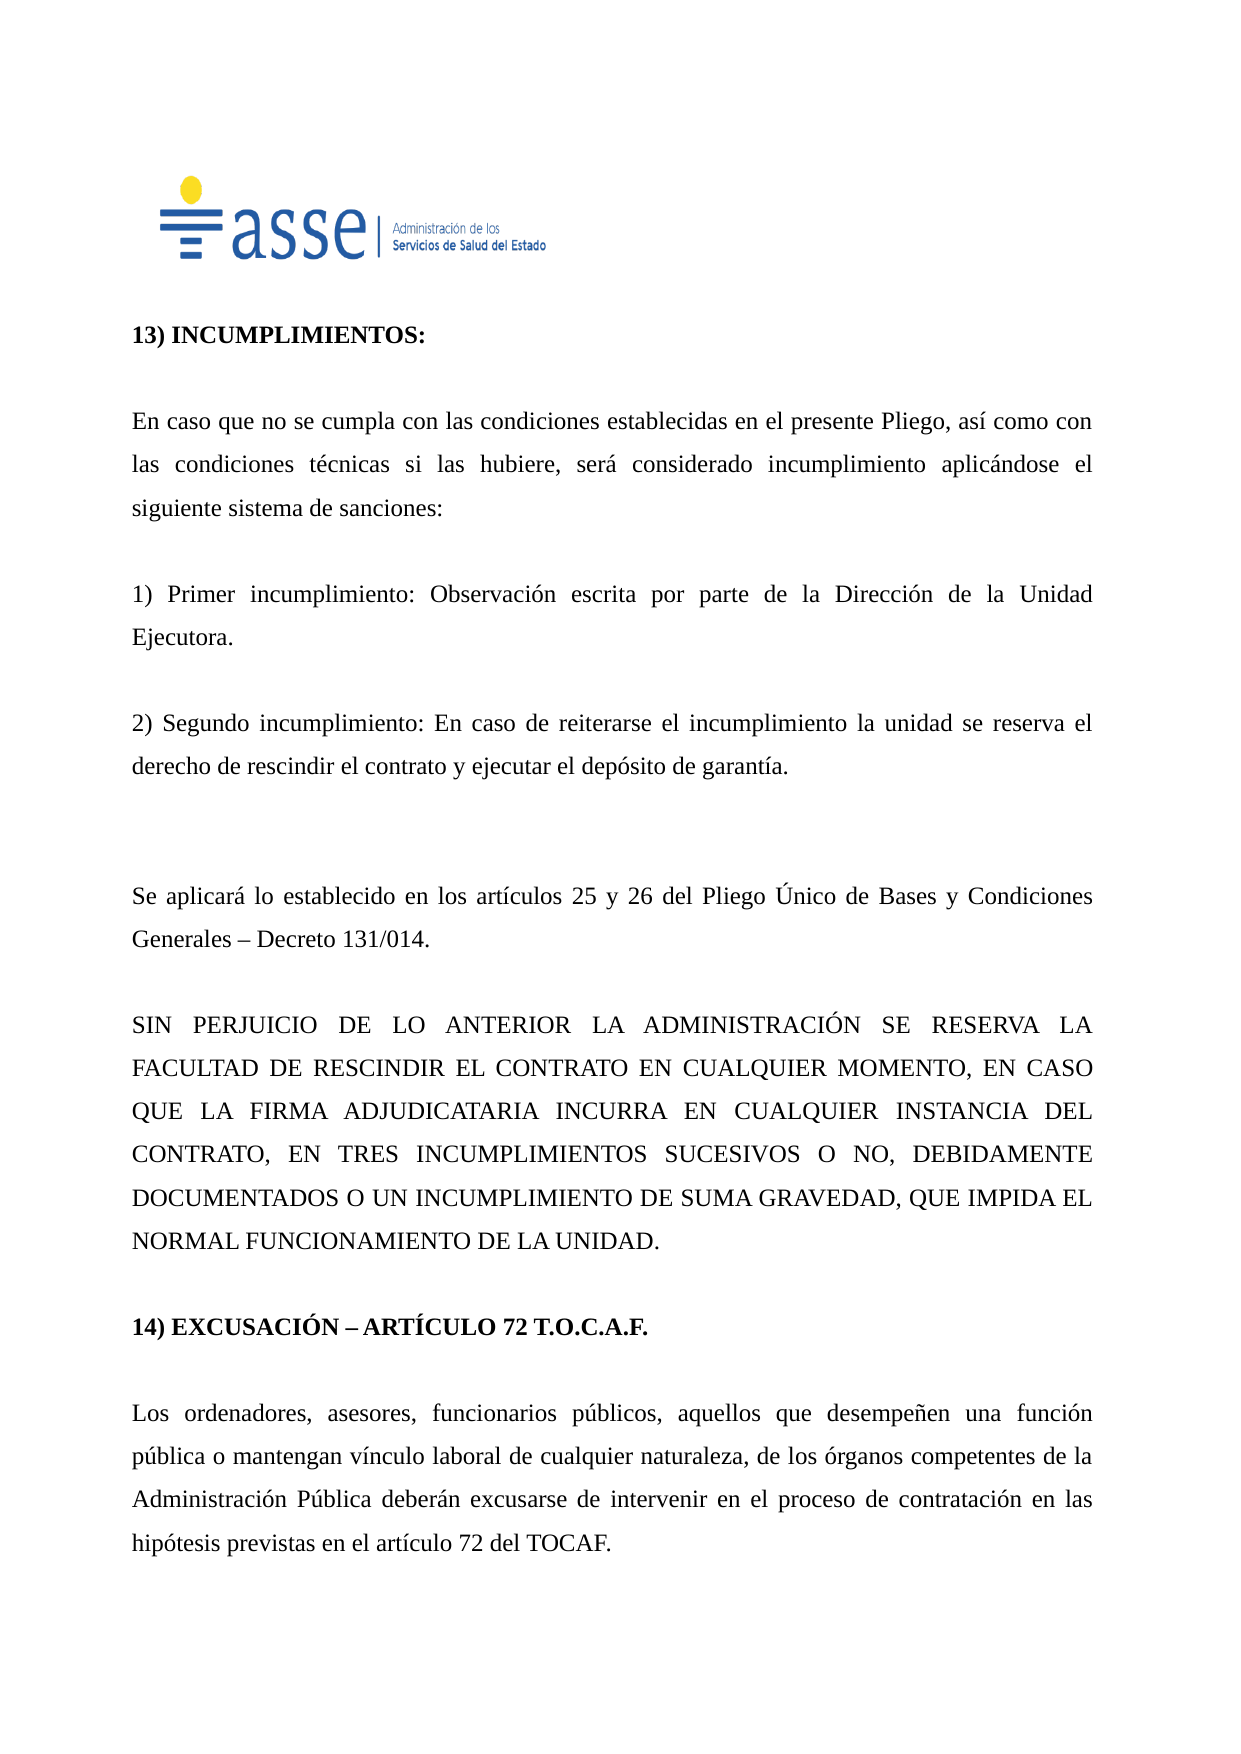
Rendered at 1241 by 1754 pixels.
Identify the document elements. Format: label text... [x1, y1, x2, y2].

text En caso que no se cumpla con las condiciones establecidas en el presente Pliego, así como con las condiciones técnicas si las hubiere, será considerado incumplimiento aplicándose el siguiente sistema de sanciones: [132, 406, 1094, 521]
picture [134, 145, 571, 289]
text 14) EXCUSACIÓN – ARTÍCULO 72 T.O.C.A.F. [132, 1312, 1094, 1341]
text Los ordenadores, asesores, funcionarios públicos, aquellos que desempeñen una función pública o mantengan vínculo laboral de cualquier naturaleza, de los órganos competentes de la Administración Pública deberán excusarse de intervenir en el proceso de contratación en las hipótesis previstas en el artículo 72 del TOCAF. [132, 1398, 1094, 1556]
text Se aplicará lo establecido en los artículos 25 y 26 del Pliego Único de Bases y Condiciones Generales – Decreto 131/014. [132, 881, 1094, 953]
text 13) INCUMPLIMIENTOS: [132, 320, 1094, 349]
text SIN PERJUICIO DE LO ANTERIOR LA ADMINISTRACIÓN SE RESERVA LA FACULTAD DE RESCINDIR EL CONTRATO EN CUALQUIER MOMENTO, EN CASO QUE LA FIRMA ADJUDICATARIA INCURRA EN CUALQUIER INSTANCIA DEL CONTRATO, EN TRES INCUMPLIMIENTOS SUCESIVOS O NO, DEBIDAMENTE DOCUMENTADOS O UN INCUMPLIMIENTO DE SUMA GRAVEDAD, QUE IMPIDA EL NORMAL FUNCIONAMIENTO DE LA UNIDAD. [132, 1010, 1094, 1254]
text 1) Primer incumplimiento: Observación escrita por parte de la Dirección de la Unidad Ejecutora. [132, 579, 1094, 651]
text 2) Segundo incumplimiento: En caso de reiterarse el incumplimiento la unidad se reserva el derecho de rescindir el contrato y ejecutar el depósito de garantía. [132, 708, 1094, 780]
